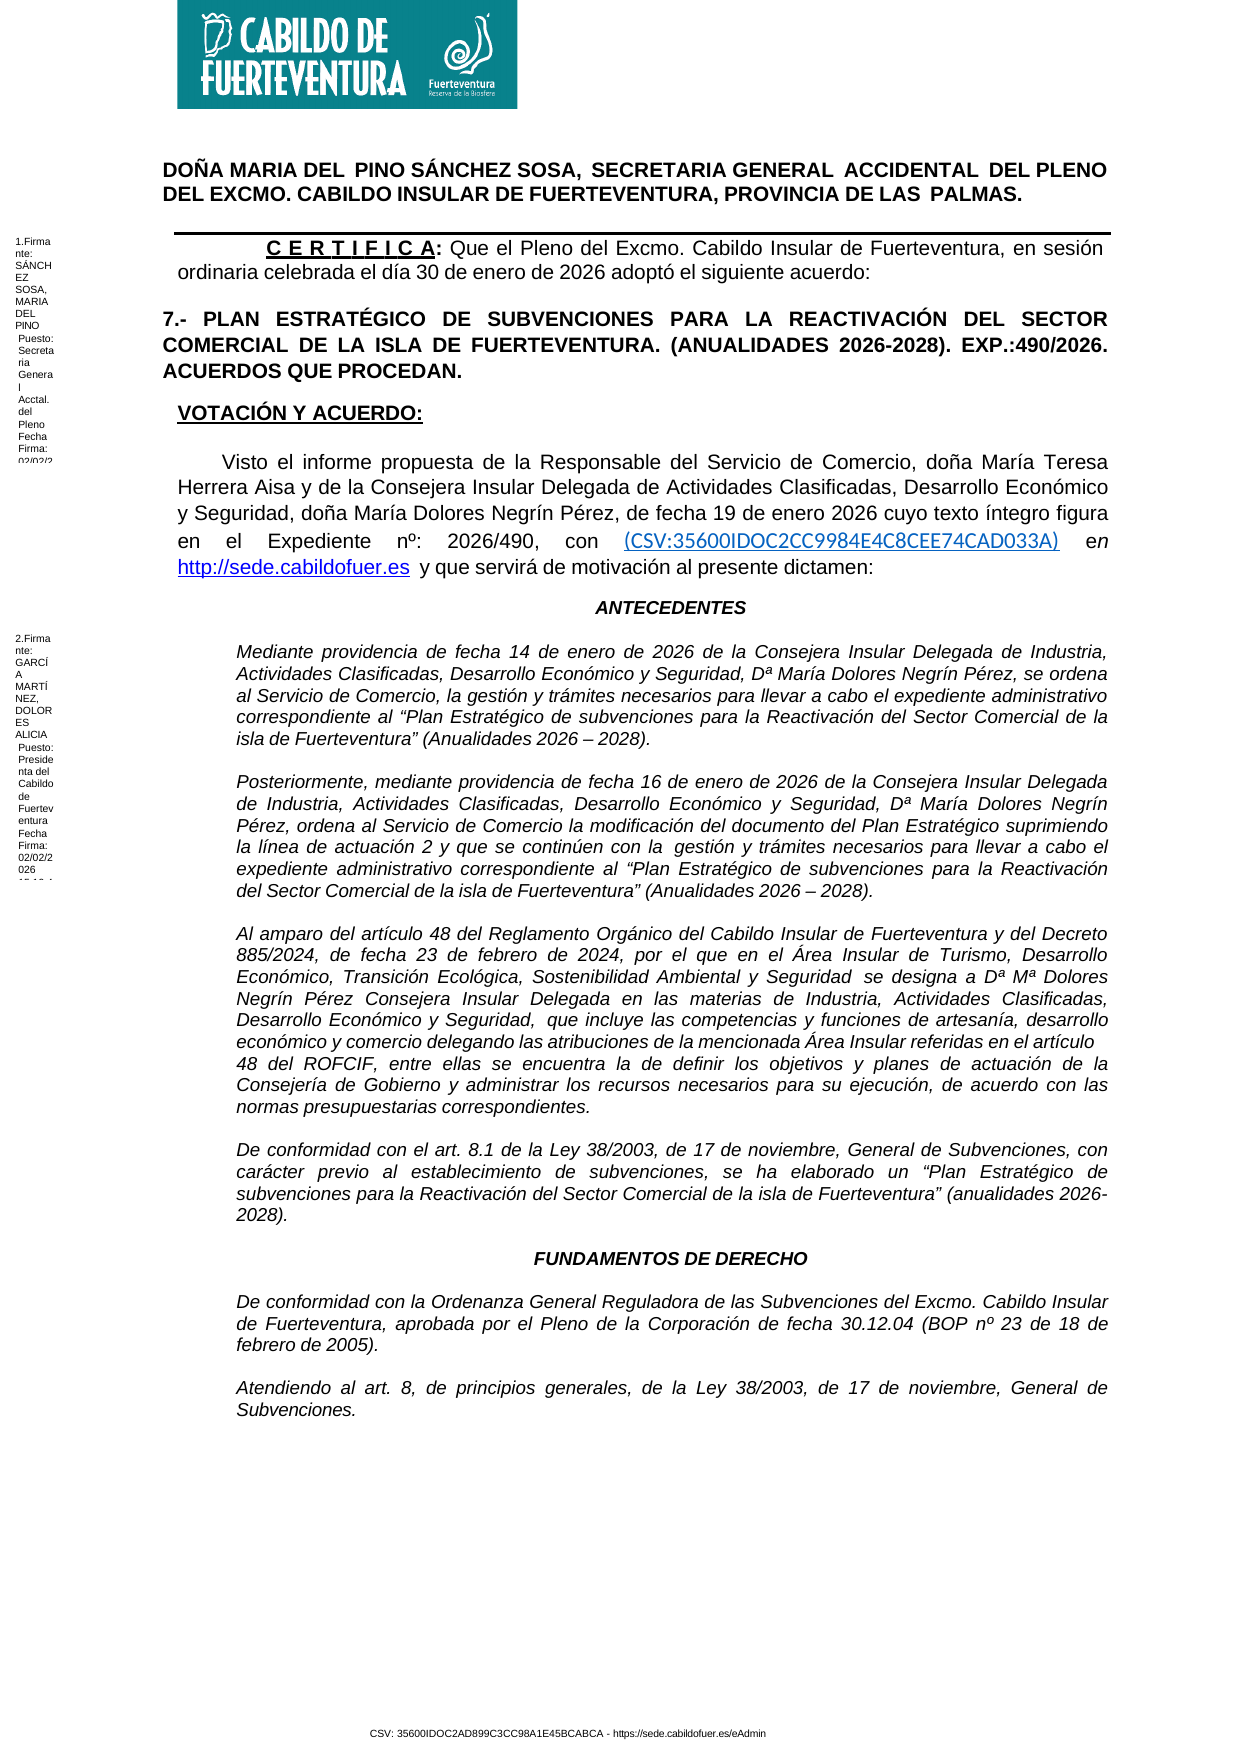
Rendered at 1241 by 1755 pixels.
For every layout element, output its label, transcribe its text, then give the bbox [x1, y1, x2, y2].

text 48 del ROFCIF, entre ellas se encuentra la de definir los objetivos y planes de actuación de la Consejería de Gobierno y administrar los recursos necesarios para su ejecución, de acuerdo con las normas presupuestarias correspondientes. [236, 1053, 1108, 1118]
text Atendiendo al art. 8, de principios generales, de la Ley 38/2003, de 17 de noviembre, General de Subvenciones. [236, 1377, 1108, 1420]
text FUNDAMENTOS DE DERECHO [533, 1247, 811, 1269]
text Posteriormente, mediante providencia de fecha 16 de enero de 2026 de la Consejera Insular Delegada de Industria, Actividades Clasificadas, Desarrollo Económico y Seguridad, Dª María Dolores Negrín Pérez, ordena al Servicio de Comercio la modificación del documento del Plan Estratégico suprimiendo la línea de actuación 2 y que se continúen con la gestión y trámites necesarios para llevar a cabo el expediente administrativo correspondiente al “Plan Estratégico de subvenciones para la Reactivación del Sector Comercial de la isla de Fuerteventura” (Anualidades 2026 – 2028). [236, 771, 1108, 901]
text Al amparo del artículo 48 del Reglamento Orgánico del Cabildo Insular de Fuerteventura y del Decreto 885/2024, de fecha 23 de febrero de 2024, por el que en el Área Insular de Turismo, Desarrollo Económico, Transición Ecológica, Sostenibilidad Ambiental y Seguridad se designa a Dª Mª Dolores Negrín Pérez Consejera Insular Delegada en las materias de Industria, Actividades Clasificadas, Desarrollo Económico y Seguridad, que incluye las competencias y funciones de artesanía, desarrollo económico y comercio delegando las atribuciones de la mencionada Área Insular referidas en el artículo [236, 922, 1108, 1052]
text De conformidad con la Ordenanza General Reguladora de las Subvenciones del Excmo. Cabildo Insular de Fuerteventura, aprobada por el Pleno de la Corporación de fecha 30.12.04 (BOP nº 23 de 18 de febrero de 2005). [236, 1291, 1108, 1356]
text 2.Firmante: GARCÍA MARTÍNEZ, DOLORES ALICIA [15, 633, 54, 741]
subtitle DOÑA MARIA DEL PINO SÁNCHEZ SOSA, SECRETARIA GENERAL ACCIDENTAL DEL PLENO DEL EXCMO. CABILDO INSULAR DE FUERTEVENTURA, PROVINCIA DE LAS PALMAS. [162, 158, 1108, 206]
subtitle 7.- PLAN ESTRATÉGICO DE SUBVENCIONES PARA LA REACTIVACIÓN DEL SECTOR COMERCIAL DE LA ISLA DE FUERTEVENTURA. (ANUALIDADES 2026-2028). EXP.:490/2026. ACUERDOS QUE PROCEDAN. [162, 307, 1108, 383]
text Puesto: Presidenta del Cabildo de Fuerteventura Fecha Firma: 02/02/2026 15:19:44 [18, 741, 54, 879]
text C E R T I F I C A: Que el Pleno del Excmo. Cabildo Insular de Fuerteventura, en sesión ordinaria celebrada el día 30 de enero de 2026 adoptó el siguiente acuerdo: [177, 235, 1108, 284]
text ANTECEDENTES [532, 597, 811, 618]
text 1.Firmante: SÁNCHEZ SOSA,MARIA DEL PINO [15, 236, 54, 332]
text De conformidad con el art. 8.1 de la Ley 38/2003, de 17 de noviembre, General de Subvenciones, con carácter previo al establecimiento de subvenciones, se ha elaborado un “Plan Estratégico de subvenciones para la Reactivación del Sector Comercial de la isla de Fuerteventura” (anualidades 2026- 2028). [236, 1139, 1108, 1226]
text Puesto: Secretaria General Acctal. del Pleno Fecha Firma: 02/02/2026 13:47:06 [18, 332, 54, 463]
text Visto el informe propuesta de la Responsable del Servicio de Comercio, doña María Teresa Herrera Aisa y de la Consejera Insular Delegada de Actividades Clasificadas, Desarrollo Económico y Seguridad, doña María Dolores Negrín Pérez, de fecha 19 de enero 2026 cuyo texto íntegro figura en el Expediente nº: 2026/490, con (CSV:35600IDOC2CC9984E4C8CEE74CAD033A) en http://sede.cabildofuer.es y que servirá de motivación al presente dictamen: [177, 450, 1109, 579]
text VOTACIÓN Y ACUERDO: [177, 401, 1122, 425]
text Mediante providencia de fecha 14 de enero de 2026 de la Consejera Insular Delegada de Industria, Actividades Clasificadas, Desarrollo Económico y Seguridad, Dª María Dolores Negrín Pérez, se ordena al Servicio de Comercio, la gestión y trámites necesarios para llevar a cabo el expediente administrativo correspondiente al “Plan Estratégico de subvenciones para la Reactivación del Sector Comercial de la isla de Fuerteventura” (Anualidades 2026 – 2028). [236, 641, 1108, 749]
